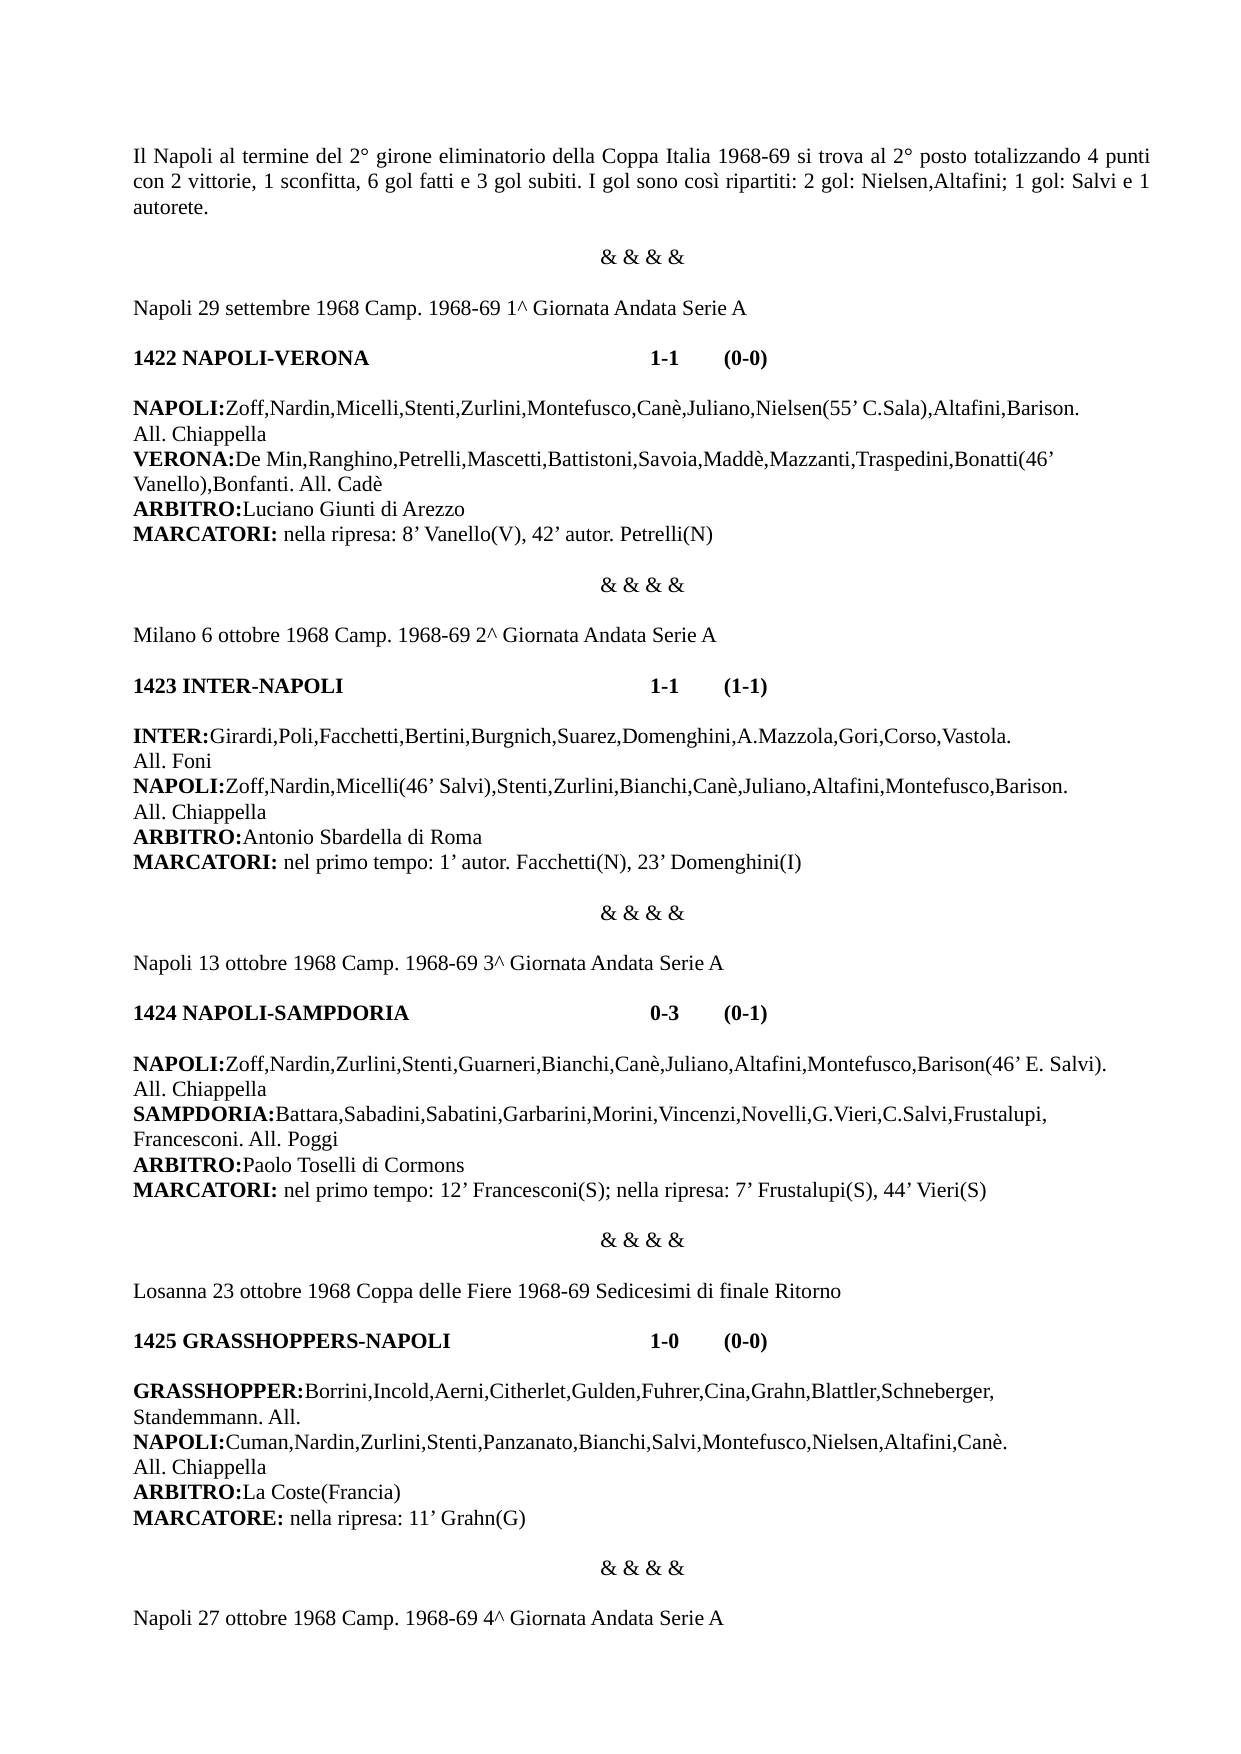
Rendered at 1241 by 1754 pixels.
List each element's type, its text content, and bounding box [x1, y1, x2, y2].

text Losanna 23 ottobre 1968 Coppa delle Fiere 1968-69 Sedicesimi di finale Ritorno [133, 1278, 1152, 1303]
text SAMPDORIA:Battara,Sabadini,Sabatini,Garbarini,Morini,Vincenzi,Novelli,G.Vieri,C.Salvi,Frustalupi, [133, 1101, 1152, 1126]
text 1422 NAPOLI-VERONA 1-1 (0-0) [133, 345, 1152, 370]
text MARCATORI: nella ripresa: 8’ Vanello(V), 42’ autor. Petrelli(N) [133, 521, 1152, 547]
text Il Napoli al termine del 2° girone eliminatorio della Coppa Italia 1968-69 si trova al 2° posto totalizzando 4 punti con 2 vittorie, 1 sconfitta, 6 gol fatti e 3 gol subiti. I gol sono così ripartiti: 2 gol: Nielsen,Altafini; 1 gol: Salvi e 1 autorete. [133, 143, 1152, 219]
text ARBITRO:La Coste(Francia) [133, 1479, 1152, 1504]
text MARCATORI: nel primo tempo: 12’ Francesconi(S); nella ripresa: 7’ Frustalupi(S), 44’ Vieri(S) [133, 1177, 1152, 1202]
text Napoli 27 ottobre 1968 Camp. 1968-69 4^ Giornata Andata Serie A [133, 1605, 1152, 1631]
text ARBITRO:Luciano Giunti di Arezzo [133, 496, 1152, 521]
text VERONA:De Min,Ranghino,Petrelli,Mascetti,Battistoni,Savoia,Maddè,Mazzanti,Traspedini,Bonatti(46’ [133, 446, 1152, 471]
text GRASSHOPPER:Borrini,Incold,Aerni,Citherlet,Gulden,Fuhrer,Cina,Grahn,Blattler,Schneberger, [133, 1378, 1152, 1404]
text Vanello),Bonfanti. All. Cadè [133, 471, 1152, 496]
text All. Chiappella [133, 1454, 1152, 1479]
text NAPOLI:Zoff,Nardin,Zurlini,Stenti,Guarneri,Bianchi,Canè,Juliano,Altafini,Montefusco,Barison(46’ E. Salvi). [133, 1051, 1152, 1076]
text All. Chiappella [133, 1076, 1152, 1101]
text ARBITRO:Antonio Sbardella di Roma [133, 824, 1152, 849]
text Francesconi. All. Poggi [133, 1126, 1152, 1152]
text MARCATORE: nella ripresa: 11’ Grahn(G) [133, 1504, 1152, 1530]
text Standemmann. All. [133, 1404, 1152, 1429]
text MARCATORI: nel primo tempo: 1’ autor. Facchetti(N), 23’ Domenghini(I) [133, 849, 1152, 874]
text All. Foni [133, 748, 1152, 773]
text NAPOLI:Zoff,Nardin,Micelli(46’ Salvi),Stenti,Zurlini,Bianchi,Canè,Juliano,Altafini,Montefusco,Barison. [133, 773, 1152, 799]
text NAPOLI:Cuman,Nardin,Zurlini,Stenti,Panzanato,Bianchi,Salvi,Montefusco,Nielsen,Altafini,Canè. [133, 1429, 1152, 1454]
text & & & & [133, 572, 1152, 597]
text Napoli 13 ottobre 1968 Camp. 1968-69 3^ Giornata Andata Serie A [133, 950, 1152, 975]
text & & & & [133, 899, 1152, 925]
text & & & & [133, 244, 1152, 269]
text 1425 GRASSHOPPERS-NAPOLI 1-0 (0-0) [133, 1328, 1152, 1353]
text All. Chiappella [133, 421, 1152, 446]
text 1423 INTER-NAPOLI 1-1 (1-1) [133, 673, 1152, 698]
text & & & & [133, 1555, 1152, 1580]
text & & & & [133, 1227, 1152, 1252]
text 1424 NAPOLI-SAMPDORIA 0-3 (0-1) [133, 1000, 1152, 1026]
text NAPOLI:Zoff,Nardin,Micelli,Stenti,Zurlini,Montefusco,Canè,Juliano,Nielsen(55’ C.Sala),Altafini,Barison. [133, 395, 1152, 421]
text ARBITRO:Paolo Toselli di Cormons [133, 1152, 1152, 1177]
text Napoli 29 settembre 1968 Camp. 1968-69 1^ Giornata Andata Serie A [133, 294, 1152, 320]
text Milano 6 ottobre 1968 Camp. 1968-69 2^ Giornata Andata Serie A [133, 622, 1152, 647]
text All. Chiappella [133, 799, 1152, 824]
text INTER:Girardi,Poli,Facchetti,Bertini,Burgnich,Suarez,Domenghini,A.Mazzola,Gori,Corso,Vastola. [133, 723, 1152, 748]
